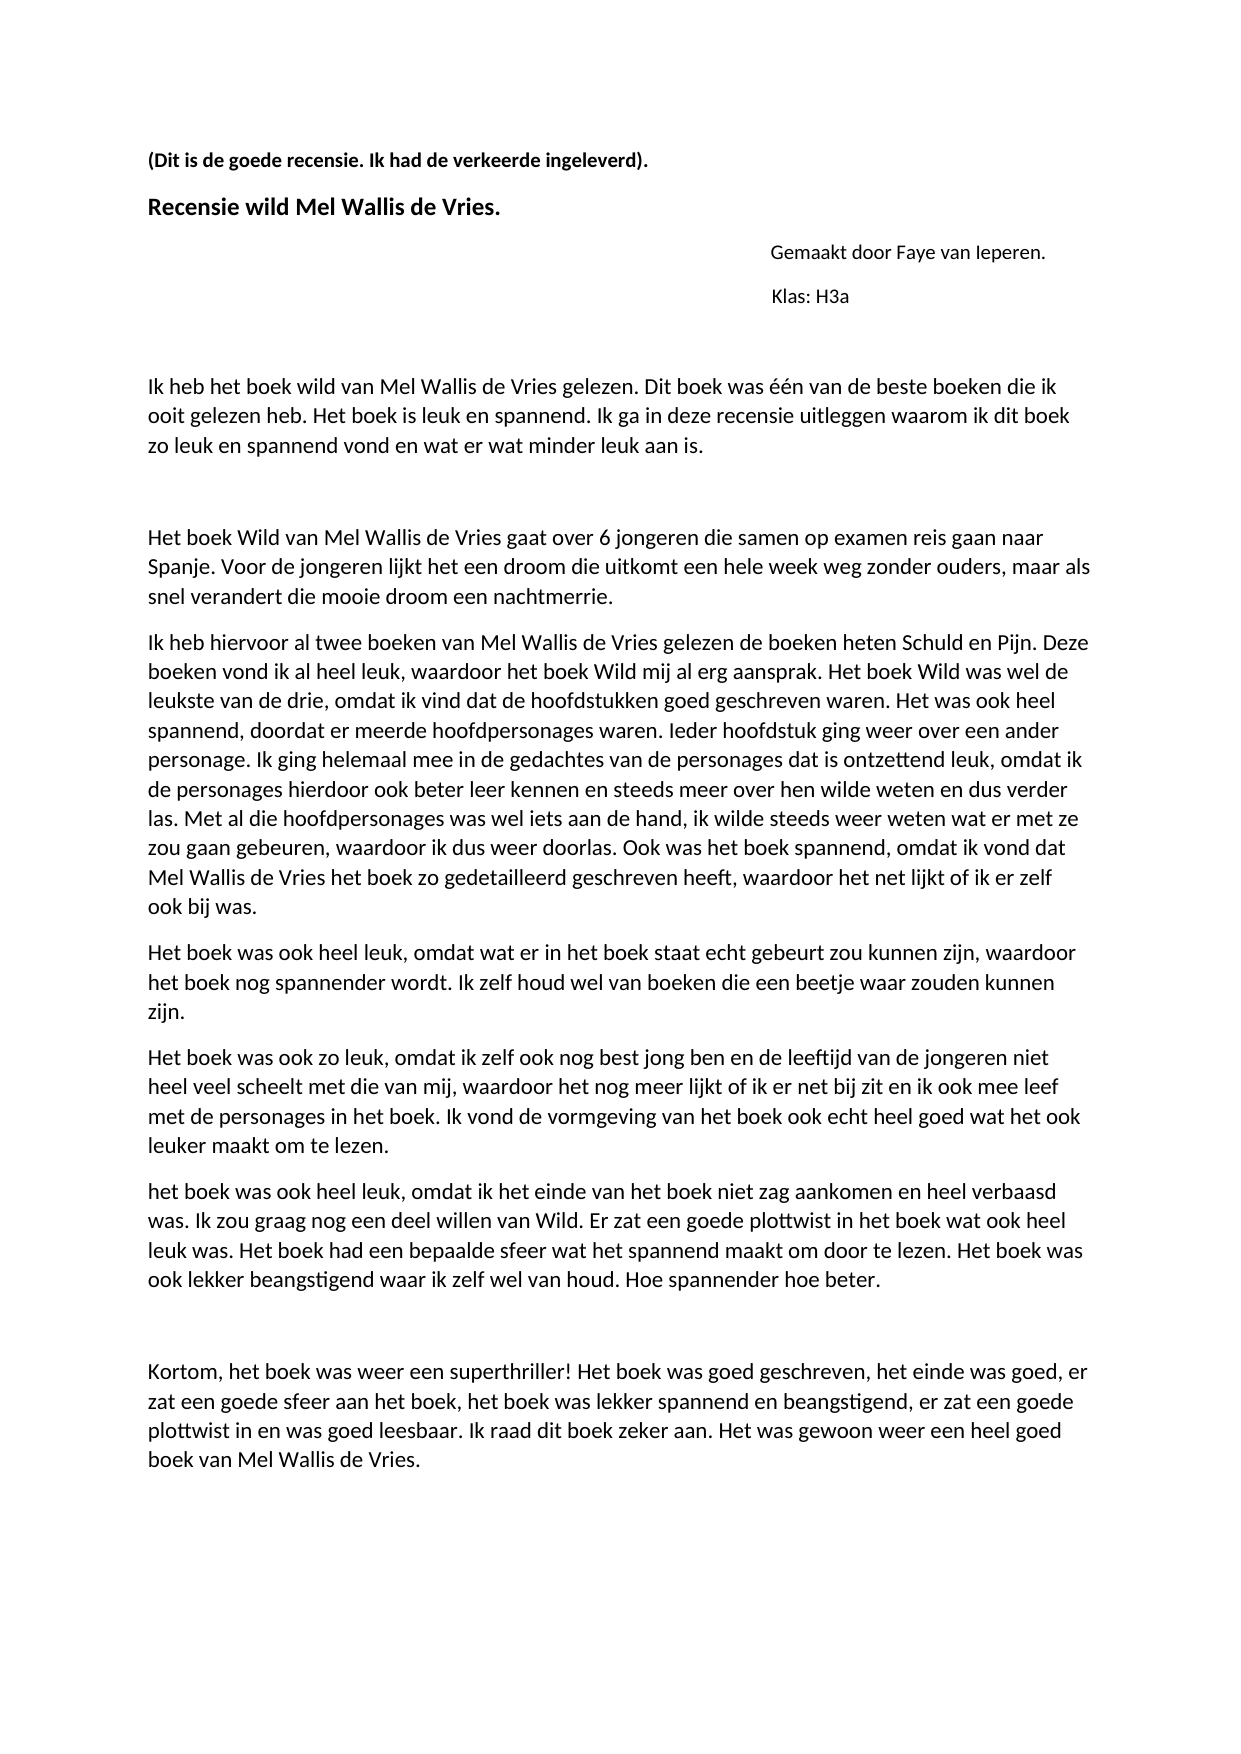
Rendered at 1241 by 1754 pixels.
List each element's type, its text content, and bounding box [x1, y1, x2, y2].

text Ik heb het boek wild van Mel Wallis de Vries gelezen. Dit boek was één van de beste boeken die ik ooit gelezen heb. Het boek is leuk en spannend. Ik ga in deze recensie uitleggen waarom ik dit boek zo leuk en spannend vond en wat er wat minder leuk aan is. [148, 372, 1093, 459]
text Ik heb hiervoor al twee boeken van Mel Wallis de Vries gelezen de boeken heten Schuld en Pijn. Deze boeken vond ik al heel leuk, waardoor het boek Wild mij al erg aansprak. Het boek Wild was wel de leukste van de drie, omdat ik vind dat de hoofdstukken goed geschreven waren. Het was ook heel spannend, doordat er meerde hoofdpersonages waren. Ieder hoofdstuk ging weer over een ander personage. Ik ging helemaal mee in de gedachtes van de personages dat is ontzettend leuk, omdat ik de personages hierdoor ook beter leer kennen en steeds meer over hen wilde weten en dus verder las. Met al die hoofdpersonages was wel iets aan de hand, ik wilde steeds weer weten wat er met ze zou gaan gebeuren, waardoor ik dus weer doorlas. Ook was het boek spannend, omdat ik vond dat Mel Wallis de Vries het boek zo gedetailleerd geschreven heeft, waardoor het net lijkt of ik er zelf ook bij was. [148, 628, 1093, 920]
text Recensie wild Mel Wallis de Vries. [148, 191, 1093, 221]
text Gemaakt door Faye van Ieperen. [148, 239, 1093, 265]
text Kortom, het boek was weer een superthriller! Het boek was goed geschreven, het einde was goed, er zat een goede sfeer aan het boek, het boek was lekker spannend en beangstigend, er zat een goede plottwist in en was goed leesbaar. Ik raad dit boek zeker aan. Het was gewoon weer een heel goed boek van Mel Wallis de Vries. [148, 1357, 1093, 1474]
text Het boek Wild van Mel Wallis de Vries gaat over 6 jongeren die samen op examen reis gaan naar Spanje. Voor de jongeren lijkt het een droom die uitkomt een hele week weg zonder ouders, maar als snel verandert die mooie droom een nachtmerrie. [148, 523, 1093, 610]
text Het boek was ook zo leuk, omdat ik zelf ook nog best jong ben en de leeftijd van de jongeren niet heel veel scheelt met die van mij, waardoor het nog meer lijkt of ik er net bij zit en ik ook mee leef met de personages in het boek. Ik vond de vormgeving van het boek ook echt heel goed wat het ook leuker maakt om te lezen. [148, 1043, 1093, 1159]
text Klas: H3a [148, 283, 1093, 308]
text het boek was ook heel leuk, omdat ik het einde van het boek niet zag aankomen en heel verbaasd was. Ik zou graag nog een deel willen van Wild. Er zat een goede plottwist in het boek wat ook heel leuk was. Het boek had een bepaalde sfeer wat het spannend maakt om door te lezen. Het boek was ook lekker beangstigend waar ik zelf wel van houd. Hoe spannender hoe beter. [148, 1177, 1093, 1293]
text (Dit is de goede recensie. Ik had de verkeerde ingeleverd). [148, 148, 1093, 173]
text Het boek was ook heel leuk, omdat wat er in het boek staat echt gebeurt zou kunnen zijn, waardoor het boek nog spannender wordt. Ik zelf houd wel van boeken die een beetje waar zouden kunnen zijn. [148, 938, 1093, 1025]
